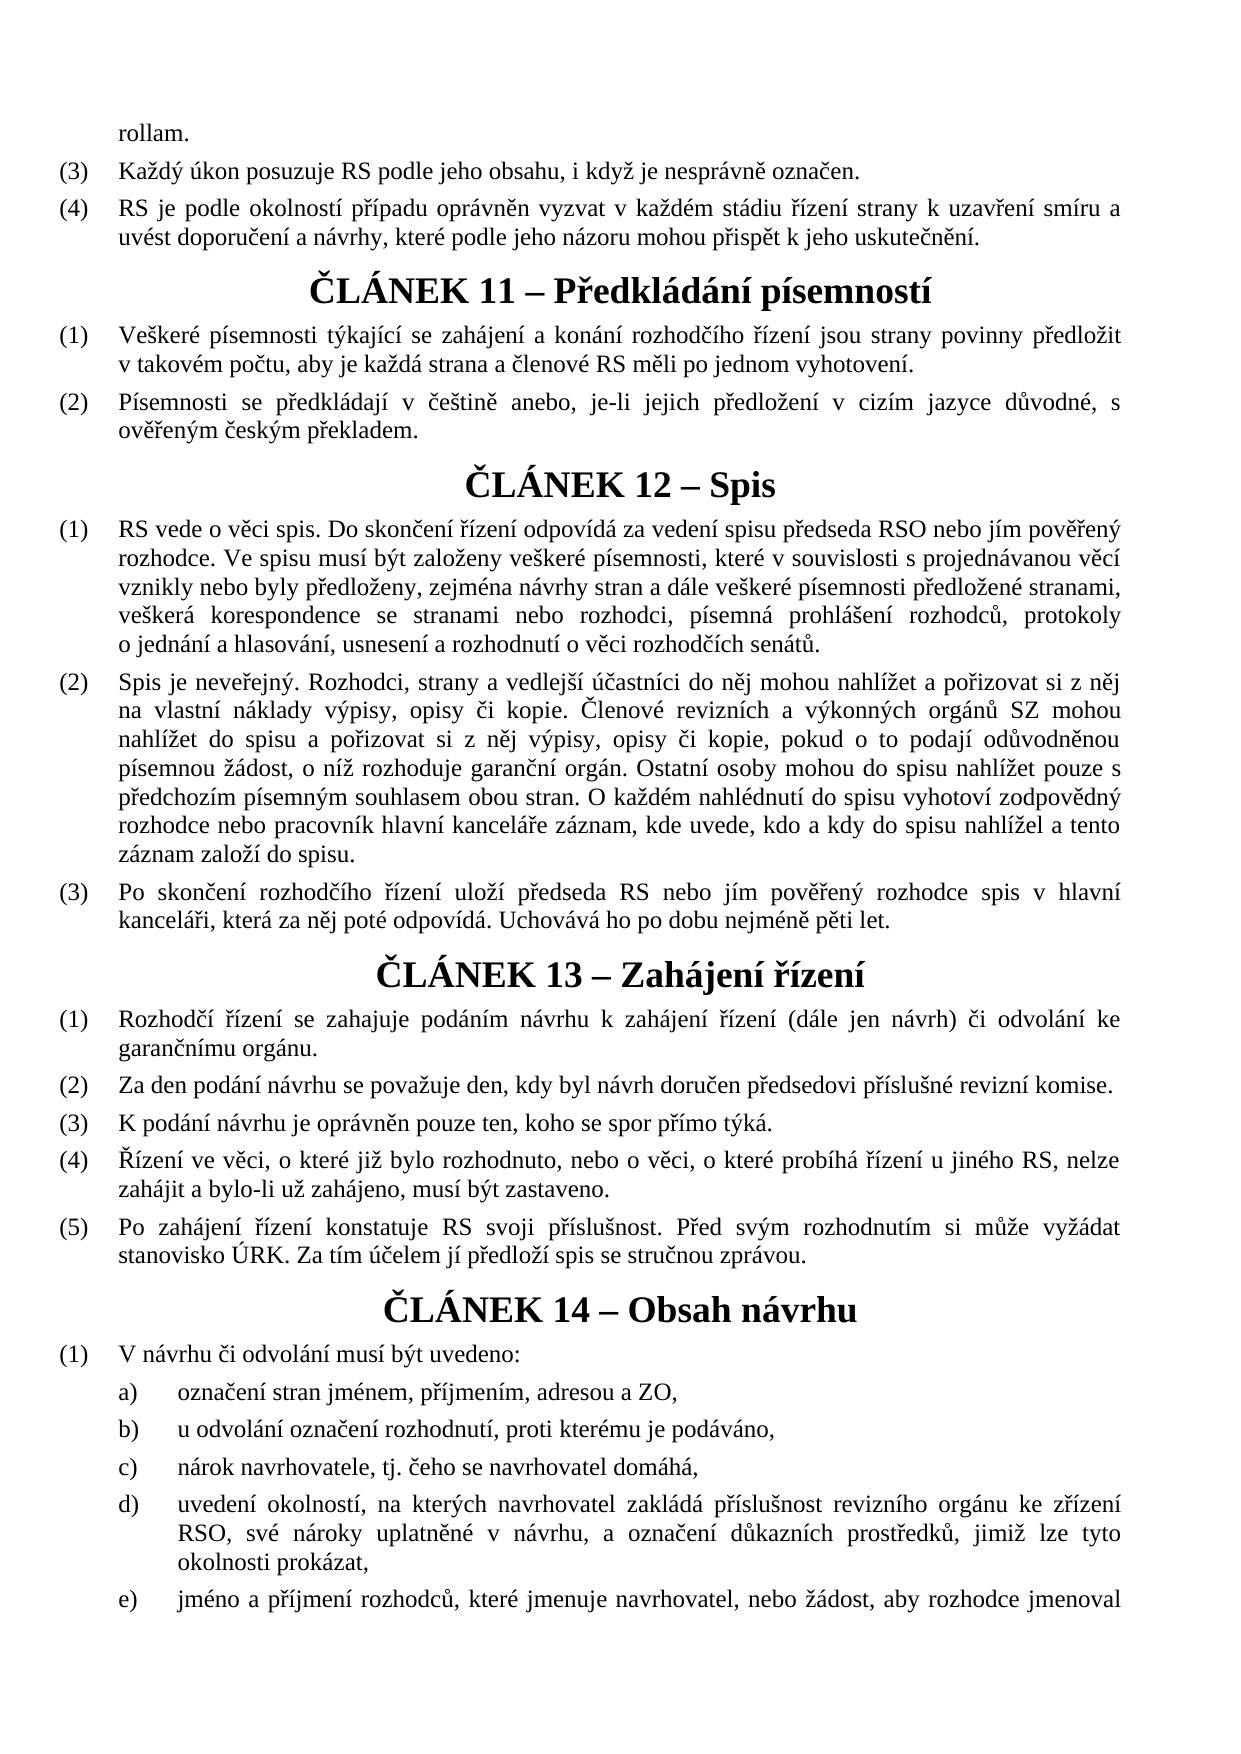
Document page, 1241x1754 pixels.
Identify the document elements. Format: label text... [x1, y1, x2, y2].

list nárok navrhovatele, tj. čeho se navrhovatel domáhá, [118, 1452, 1122, 1481]
list Po skončení rozhodčího řízení uloží předseda RS nebo jím pověřený rozhodce spis v hlavní kanceláři, která za něj poté odpovídá. Uchovává ho po dobu nejméně pěti let. [59, 877, 1122, 934]
list Spis je neveřejný. Rozhodci, strany a vedlejší účastníci do něj mohou nahlížet a pořizovat si z něj na vlastní náklady výpisy, opisy či kopie. Členové revizních a výkonných orgánů SZ mohou nahlížet do spisu a pořizovat si z něj výpisy, opisy či kopie, pokud o to podají odůvodněnou písemnou žádost, o níž rozhoduje garanční orgán. Ostatní osoby mohou do spisu nahlížet pouze s předchozím písemným souhlasem obou stran. O každém nahlédnutí do spisu vyhotoví zodpovědný rozhodce nebo pracovník hlavní kanceláře záznam, kde uvede, kdo a kdy do spisu nahlížel a tento záznam založí do spisu. [59, 667, 1122, 868]
subtitle ČLÁNEK 11 – Předkládání písemností [118, 268, 1122, 312]
subtitle ČLÁNEK 14 – Obsah návrhu [118, 1287, 1122, 1330]
list Písemnosti se předkládají v češtině anebo, je-li jejich předložení v cizím jazyce důvodné, s ověřeným českým překladem. [59, 387, 1122, 444]
list RS je podle okolností případu oprávněn vyzvat v každém stádiu řízení strany k uzavření smíru a uvést doporučení a návrhy, které podle jeho názoru mohou přispět k jeho uskutečnění. [59, 193, 1122, 251]
list Rozhodčí řízení se zahajuje podáním návrhu k zahájení řízení (dále jen návrh) či odvolání ke garančnímu orgánu. [59, 1004, 1122, 1061]
list Veškeré písemnosti týkající se zahájení a konání rozhodčího řízení jsou strany povinny předložit v takovém počtu, aby je každá strana a členové RS měli po jednom vyhotovení. [59, 321, 1122, 378]
subtitle ČLÁNEK 12 – Spis [118, 462, 1122, 505]
list označení stran jménem, příjmením, adresou a ZO, [118, 1377, 1122, 1405]
list uvedení okolností, na kterých navrhovatel zakládá příslušnost revizního orgánu ke zřízení RSO, své nároky uplatněné v návrhu, a označení důkazních prostředků, jimiž lze tyto okolnosti prokázat, [118, 1489, 1122, 1576]
list Po zahájení řízení konstatuje RS svoji příslušnost. Před svým rozhodnutím si může vyžádat stanovisko ÚRK. Za tím účelem jí předloží spis se stručnou zprávou. [59, 1212, 1122, 1269]
list Každý úkon posuzuje RS podle jeho obsahu, i když je nesprávně označen. [59, 156, 1122, 184]
list Za den podání návrhu se považuje den, kdy byl návrh doručen předsedovi příslušné revizní komise. [59, 1070, 1122, 1099]
list u odvolání označení rozhodnutí, proti kterému je podáváno, [118, 1414, 1122, 1443]
list RS vede o věci spis. Do skončení řízení odpovídá za vedení spisu předseda RSO nebo jím pověřený rozhodce. Ve spisu musí být založeny veškeré písemnosti, které v souvislosti s projednávanou věcí vznikly nebo byly předloženy, zejména návrhy stran a dále veškeré písemnosti předložené stranami, veškerá korespondence se stranami nebo rozhodci, písemná prohlášení rozhodců, protokoly o jednání a hlasování, usnesení a rozhodnutí o věci rozhodčích senátů. [59, 514, 1122, 658]
subtitle ČLÁNEK 13 – Zahájení řízení [118, 952, 1122, 995]
list jméno a příjmení rozhodců, které jmenuje navrhovatel, nebo žádost, aby rozhodce jmenoval předseda RS, [118, 1584, 1122, 1613]
list rollam. [59, 118, 1122, 147]
list K podání návrhu je oprávněn pouze ten, koho se spor přímo týká. [59, 1108, 1122, 1137]
list Řízení ve věci, o které již bylo rozhodnuto, nebo o věci, o které probíhá řízení u jiného RS, nelze zahájit a bylo-li už zahájeno, musí být zastaveno. [59, 1146, 1122, 1203]
list V návrhu či odvolání musí být uvedeno: [59, 1339, 1122, 1368]
